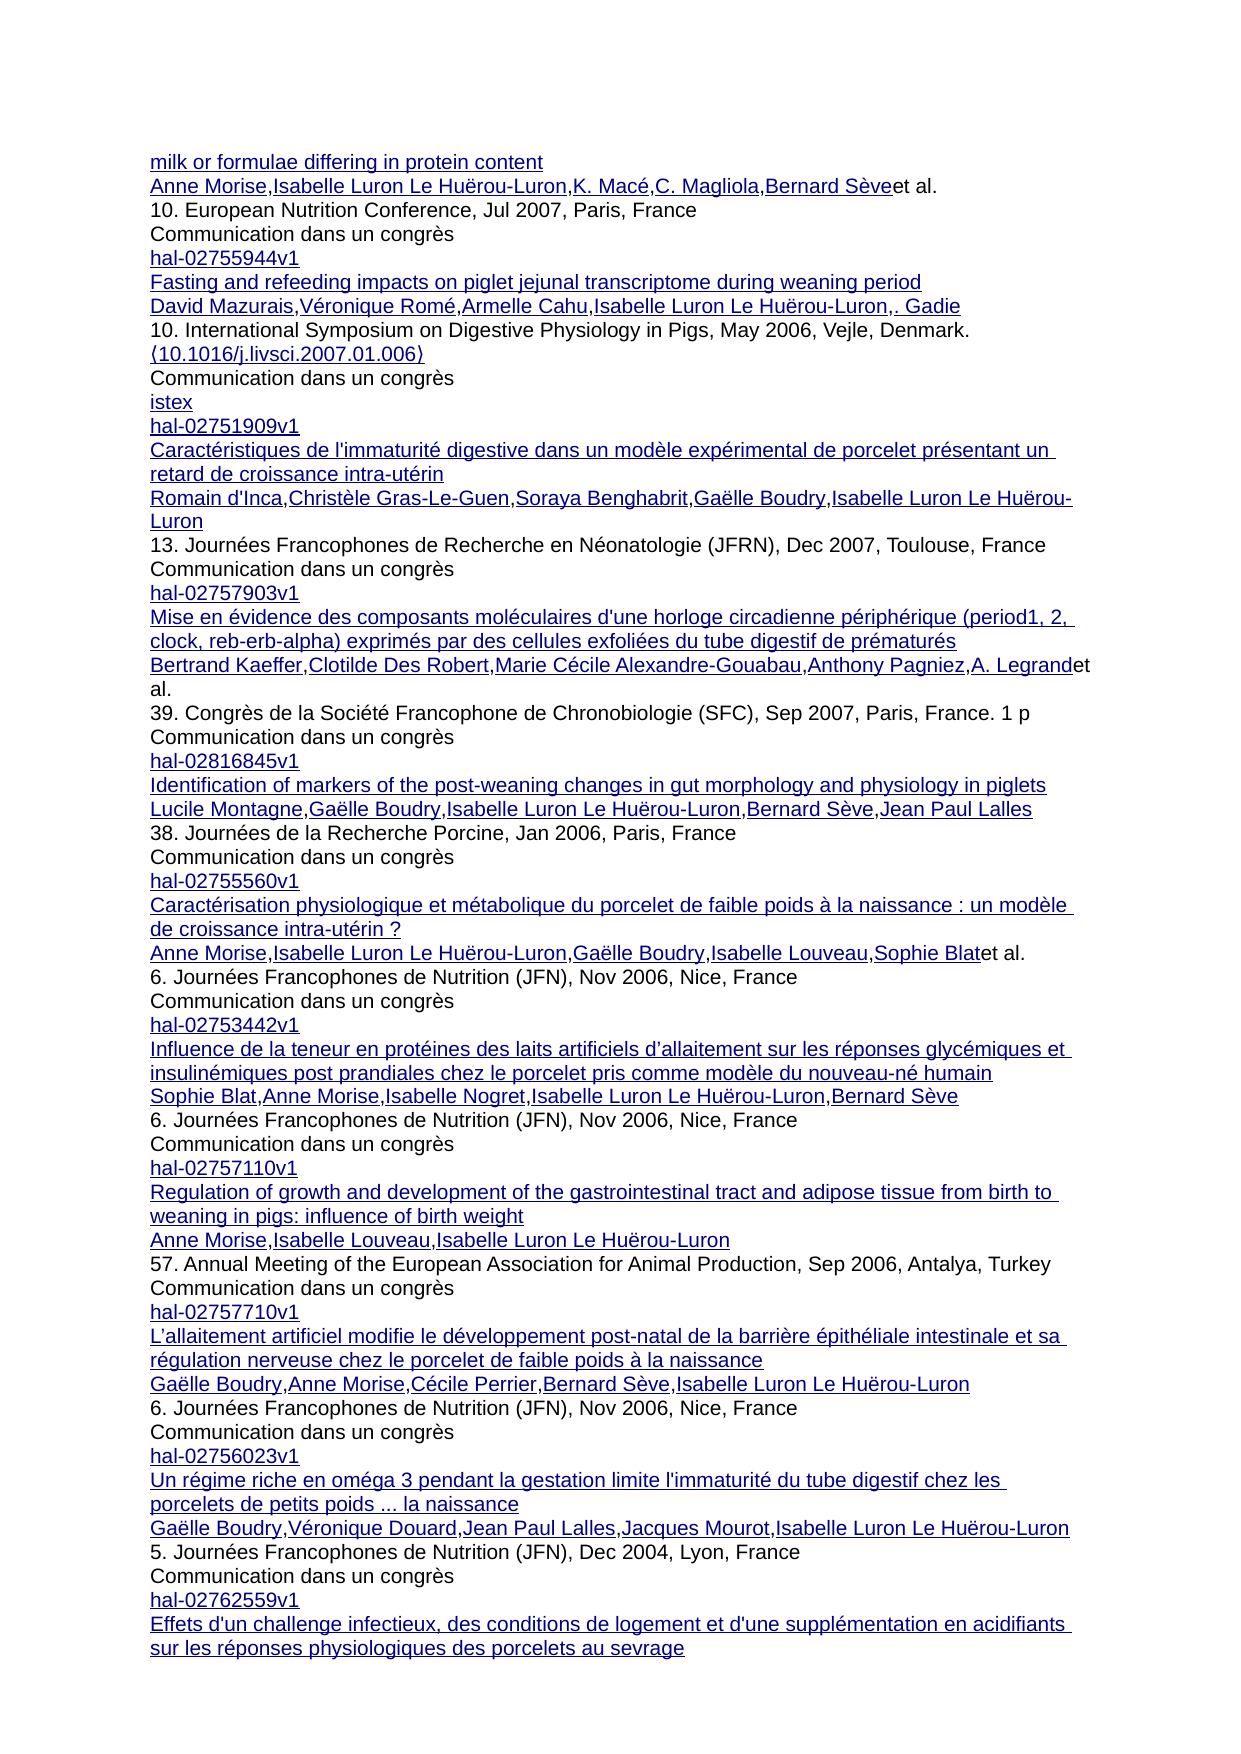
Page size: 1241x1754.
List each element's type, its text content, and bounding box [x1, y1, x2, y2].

table_cell milk or formulae differing in protein content Anne Morise,Isabelle Luron Le Huërou-Luron,K. Macé,C. Magliola,Bernard Sèveet al. 10. European Nutrition Conference, Jul 2007, Paris, France Communication dans un congrès hal-02755944v1 [150, 150, 1090, 270]
table_cell Caractéristiques de l'immaturité digestive dans un modèle expérimental de porcelet présentant un retard de croissance intra-utérin Romain d'Inca,Christèle Gras-Le-Guen,Soraya Benghabrit,Gaëlle Boudry,Isabelle Luron Le Huërou-Luron 13. Journées Francophones de Recherche en Néonatologie (JFRN), Dec 2007, Toulouse, France Communication dans un congrès hal-02757903v1 [150, 438, 1090, 605]
table_cell Fasting and refeeding impacts on piglet jejunal transcriptome during weaning period David Mazurais,Véronique Romé,Armelle Cahu,Isabelle Luron Le Huërou-Luron,. Gadie 10. International Symposium on Digestive Physiology in Pigs, May 2006, Vejle, Denmark. ⟨10.1016/j.livsci.2007.01.006⟩ Communication dans un congrès istex hal-02751909v1 [150, 270, 1090, 437]
table_cell Effets d'un challenge infectieux, des conditions de logement et d'une supplémentation en acidifiants sur les réponses physiologiques des porcelets au sevrage [150, 1611, 1090, 1659]
table_cell Caractérisation physiologique et métabolique du porcelet de faible poids à la naissance : un modèle de croissance intra-utérin ? Anne Morise,Isabelle Luron Le Huërou-Luron,Gaëlle Boudry,Isabelle Louveau,Sophie Blatet al. 6. Journées Francophones de Nutrition (JFN), Nov 2006, Nice, France Communication dans un congrès hal-02753442v1 [150, 893, 1090, 1036]
table_cell Influence de la teneur en protéines des laits artificiels d’allaitement sur les réponses glycémiques et insulinémiques post prandiales chez le porcelet pris comme modèle du nouveau-né humain Sophie Blat,Anne Morise,Isabelle Nogret,Isabelle Luron Le Huërou-Luron,Bernard Sève 6. Journées Francophones de Nutrition (JFN), Nov 2006, Nice, France Communication dans un congrès hal-02757110v1 [150, 1036, 1090, 1180]
table_cell L’allaitement artificiel modifie le développement post-natal de la barrière épithéliale intestinale et sa régulation nerveuse chez le porcelet de faible poids à la naissance Gaëlle Boudry,Anne Morise,Cécile Perrier,Bernard Sève,Isabelle Luron Le Huërou-Luron 6. Journées Francophones de Nutrition (JFN), Nov 2006, Nice, France Communication dans un congrès hal-02756023v1 [150, 1324, 1090, 1468]
table_cell Un régime riche en oméga 3 pendant la gestation limite l'immaturité du tube digestif chez les porcelets de petits poids ... la naissance Gaëlle Boudry,Véronique Douard,Jean Paul Lalles,Jacques Mourot,Isabelle Luron Le Huërou-Luron 5. Journées Francophones de Nutrition (JFN), Dec 2004, Lyon, France Communication dans un congrès hal-02762559v1 [150, 1468, 1090, 1611]
table_cell Identification of markers of the post-weaning changes in gut morphology and physiology in piglets Lucile Montagne,Gaëlle Boudry,Isabelle Luron Le Huërou-Luron,Bernard Sève,Jean Paul Lalles 38. Journées de la Recherche Porcine, Jan 2006, Paris, France Communication dans un congrès hal-02755560v1 [150, 773, 1090, 893]
table_cell Mise en évidence des composants moléculaires d'une horloge circadienne périphérique (period1, 2, clock, reb-erb-alpha) exprimés par des cellules exfoliées du tube digestif de prématurés Bertrand Kaeffer,Clotilde Des Robert,Marie Cécile Alexandre-Gouabau,Anthony Pagniez,A. Legrandet al. 39. Congrès de la Société Francophone de Chronobiologie (SFC), Sep 2007, Paris, France. 1 p Communication dans un congrès hal-02816845v1 [150, 605, 1090, 773]
table_cell Regulation of growth and development of the gastrointestinal tract and adipose tissue from birth to weaning in pigs: influence of birth weight Anne Morise,Isabelle Louveau,Isabelle Luron Le Huërou-Luron 57. Annual Meeting of the European Association for Animal Production, Sep 2006, Antalya, Turkey Communication dans un congrès hal-02757710v1 [150, 1180, 1090, 1324]
